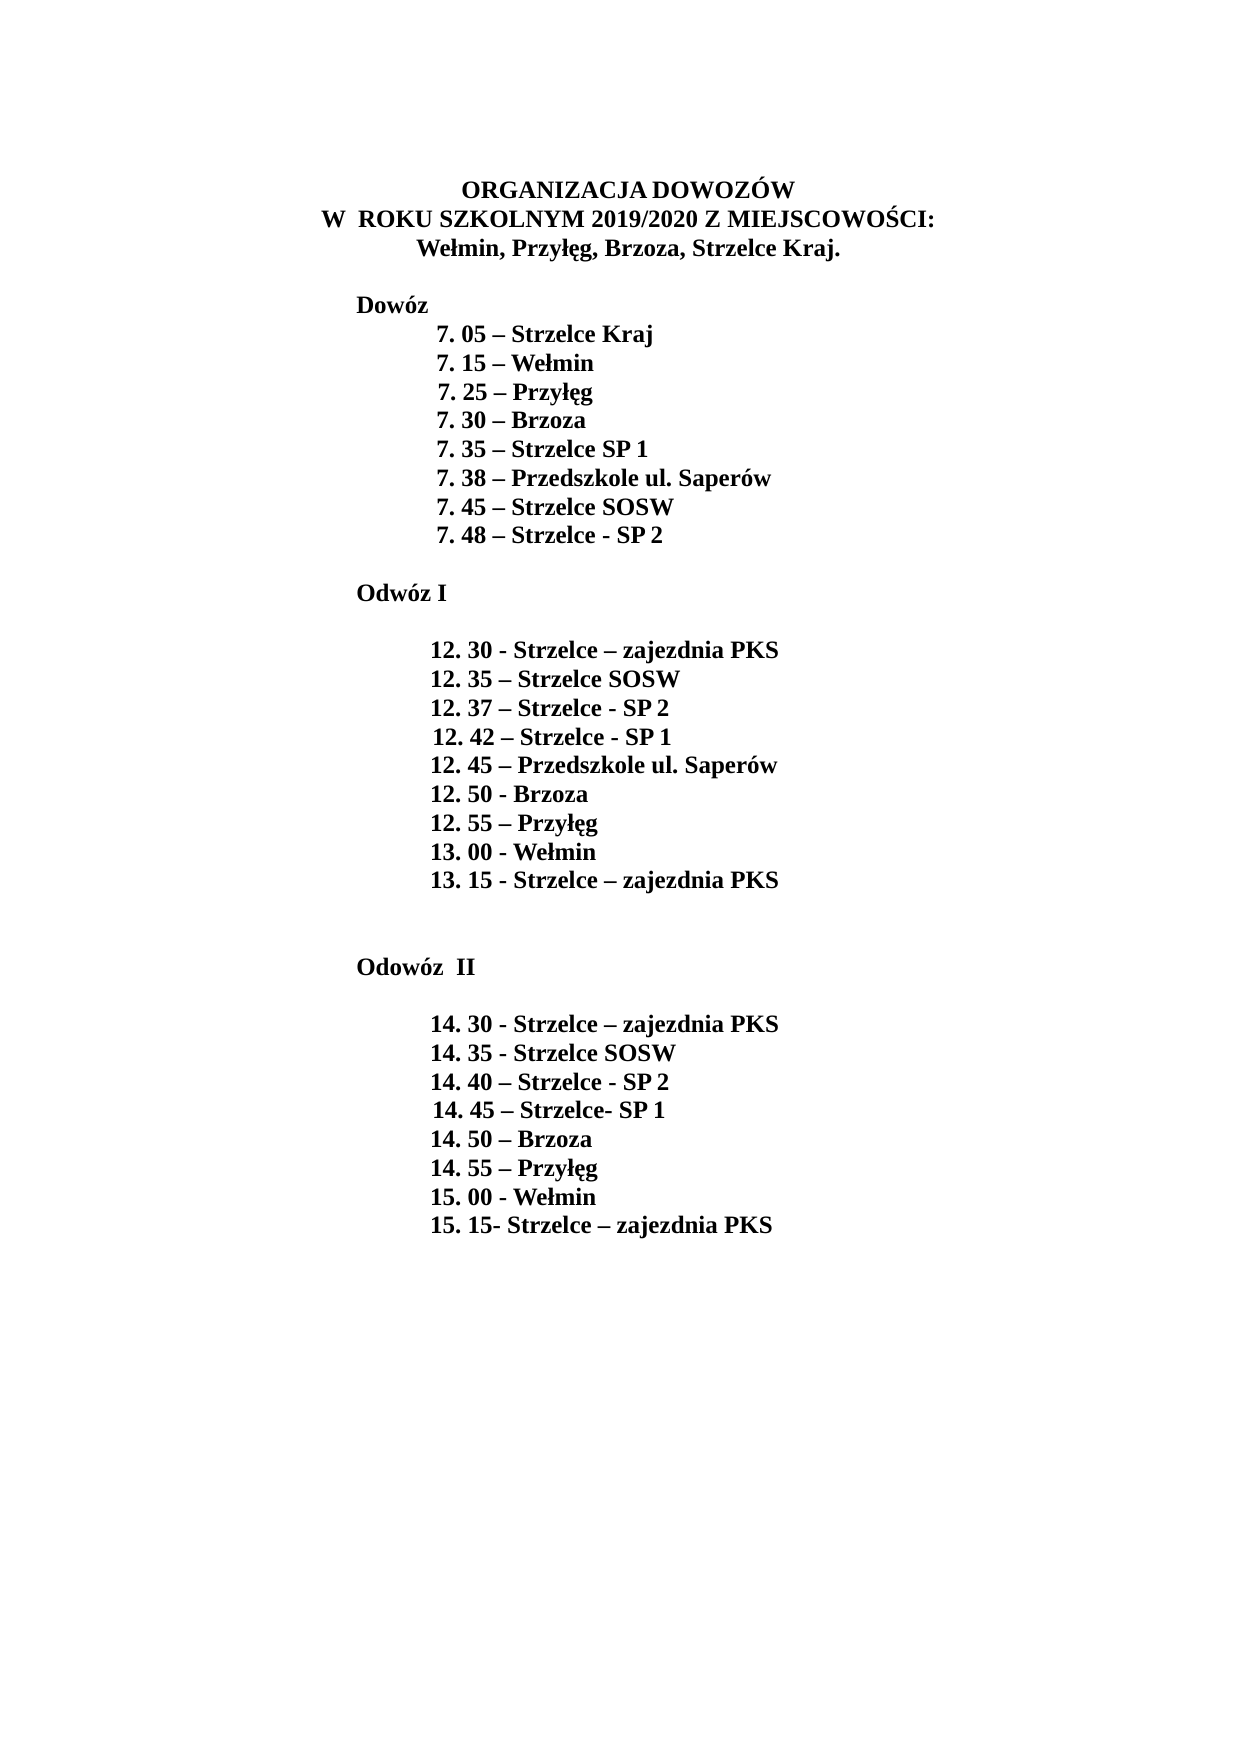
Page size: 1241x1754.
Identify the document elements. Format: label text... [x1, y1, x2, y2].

text 7. 45 – Strzelce SOSW [134, 492, 1122, 521]
text Wełmin, Przyłęg, Brzoza, Strzelce Kraj. [134, 233, 1122, 262]
text 7. 25 – Przyłęg [134, 377, 1122, 406]
text 12. 45 – Przedszkole ul. Saperów 12. 50 - Brzoza 12. 55 – Przyłęg [134, 751, 1122, 837]
text 13. 00 - Wełmin 13. 15 - Strzelce – zajezdnia PKS [134, 837, 1122, 923]
text 12. 30 - Strzelce – zajezdnia PKS 12. 35 – Strzelce SOSW 12. 37 – Strzelce - SP 2 12. 42 – Strzelce - SP 1 [134, 607, 1122, 751]
text 15. 00 - Wełmin 15. 15- Strzelce – zajezdnia PKS [134, 1182, 1122, 1268]
text 7. 35 – Strzelce SP 1 [134, 434, 1122, 463]
text W ROKU SZKOLNYM 2019/2020 Z MIEJSCOWOŚCI: [134, 204, 1122, 233]
text 14. 30 - Strzelce – zajezdnia PKS 14. 35 - Strzelce SOSW 14. 40 – Strzelce - SP 2 14. 45 – Strzelce- SP 1 14. 50 – Brzoza 14. 55 – Przyłęg [134, 981, 1122, 1182]
text 7. 48 – Strzelce - SP 2 [134, 521, 1122, 549]
text 7. 38 – Przedszkole ul. Saperów [134, 463, 1122, 492]
text ORGANIZACJA DOWOZÓW [134, 176, 1122, 204]
text Odwóz I [134, 578, 1122, 607]
text 7. 15 – Wełmin [134, 348, 1122, 377]
text Odowóz II [134, 952, 1122, 981]
text 7. 05 – Strzelce Kraj [134, 319, 1122, 348]
text 7. 30 – Brzoza [134, 406, 1122, 434]
text Dowóz [134, 291, 1122, 319]
